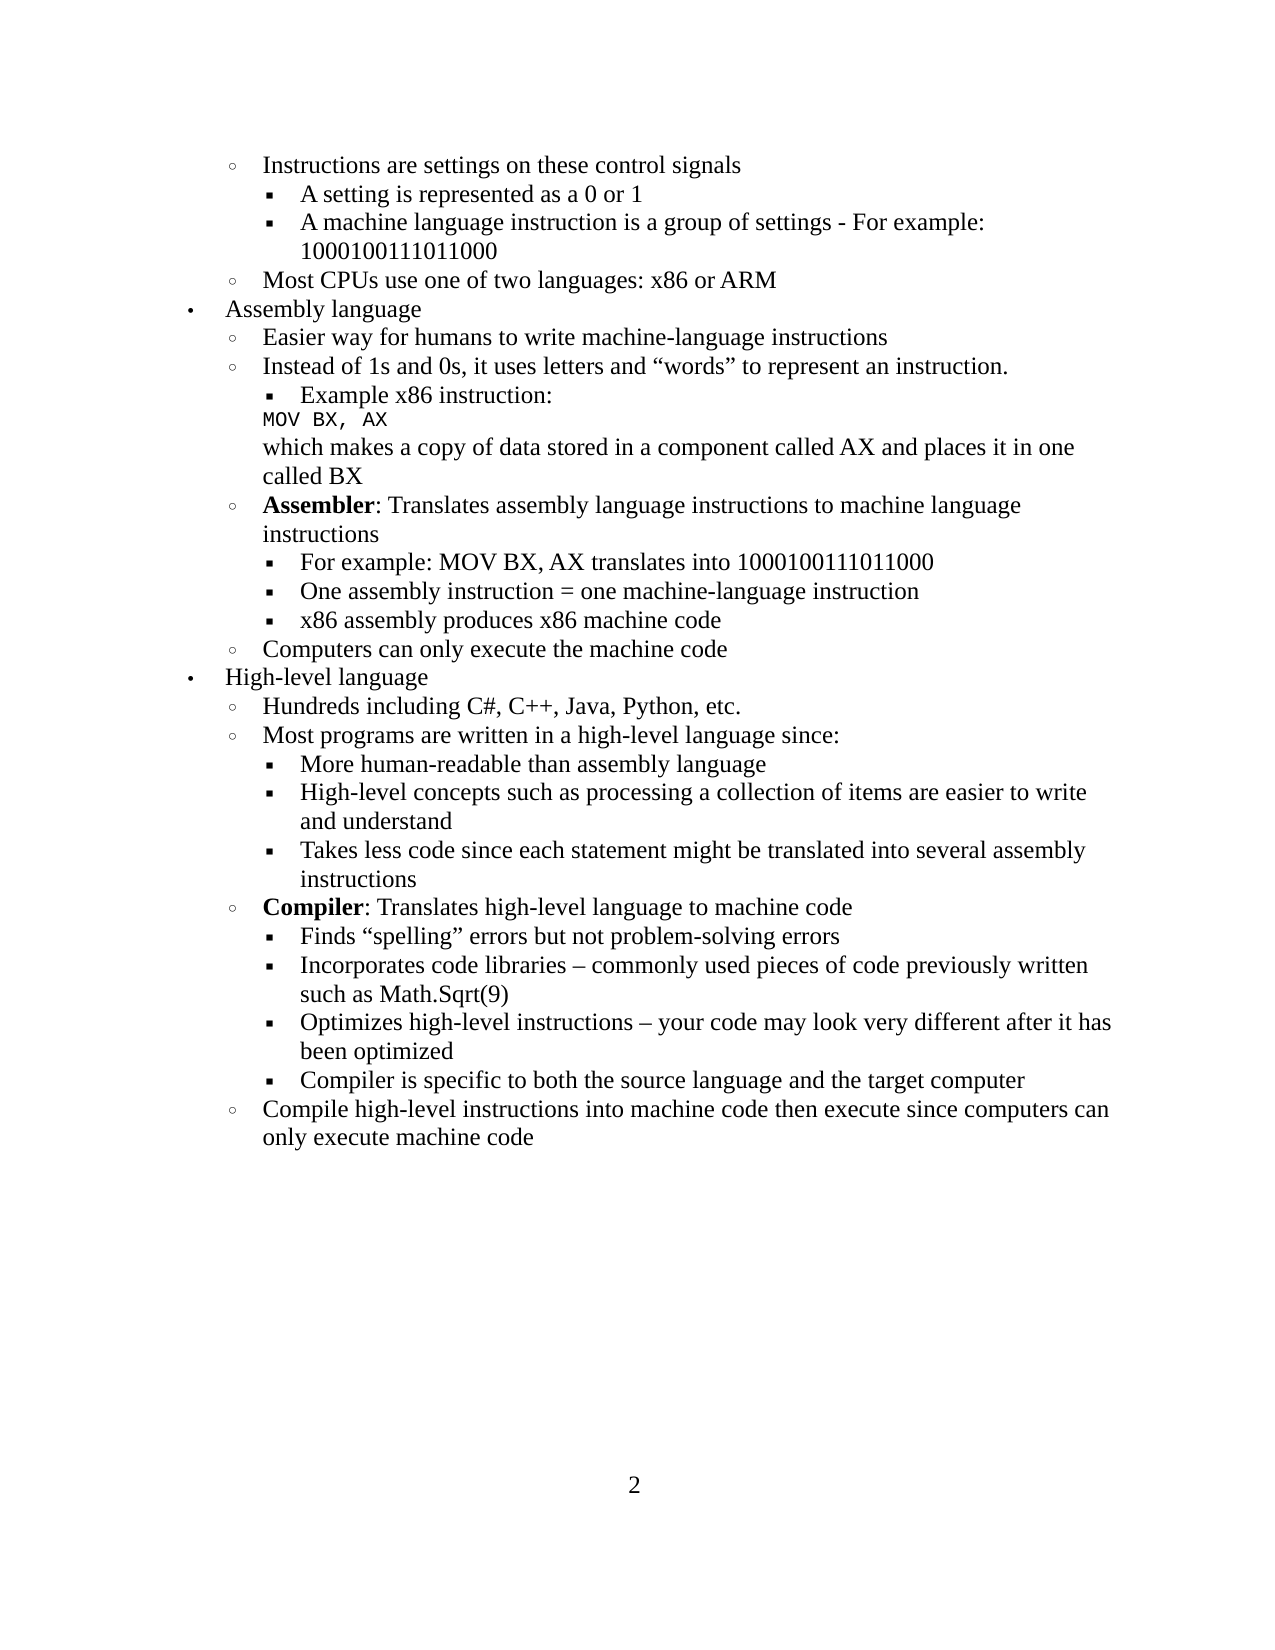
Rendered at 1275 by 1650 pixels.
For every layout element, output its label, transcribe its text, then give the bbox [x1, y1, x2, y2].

list A machine language instruction is a group of settings - For example: 1000100111011000 [262, 207, 1125, 265]
list Compile high-level instructions into machine code then execute since computers can only execute machine code [225, 1094, 1125, 1151]
list Hundreds including C#, C++, Java, Python, etc. [225, 691, 1125, 720]
list which makes a copy of data stored in a component called AX and places it in one called BX [225, 432, 1125, 490]
list Easier way for humans to write machine-language instructions [225, 322, 1125, 351]
list More human-readable than assembly language [262, 749, 1125, 777]
list Assembler: Translates assembly language instructions to machine language instructions [225, 490, 1125, 547]
list Most CPUs use one of two languages: x86 or ARM [225, 265, 1125, 294]
list Instructions are settings on these control signals [225, 150, 1125, 179]
list A setting is represented as a 0 or 1 [262, 179, 1125, 207]
list One assembly instruction = one machine-language instruction [262, 576, 1125, 605]
list Optimizes high-level instructions – your code may look very different after it has been optimized [262, 1007, 1125, 1065]
list Finds “spelling” errors but not problem-solving errors [262, 921, 1125, 950]
list Takes less code since each statement might be translated into several assembly instructions [262, 835, 1125, 892]
list Compiler is specific to both the source language and the target computer [262, 1065, 1125, 1094]
list Instead of 1s and 0s, it uses letters and “words” to represent an instruction. [225, 351, 1125, 380]
list For example: MOV BX, AX translates into 1000100111011000 [262, 547, 1125, 576]
list Most programs are written in a high-level language since: [225, 720, 1125, 749]
list High-level language [187, 662, 1125, 691]
list Assembly language [187, 294, 1125, 322]
list Compiler: Translates high-level language to machine code [225, 892, 1125, 921]
list High-level concepts such as processing a collection of items are easier to write and understand [262, 777, 1125, 835]
list MOV BX, AX [225, 409, 1125, 432]
list x86 assembly produces x86 machine code [262, 605, 1125, 634]
list Incorporates code libraries – commonly used pieces of code previously written such as Math.Sqrt(9) [262, 950, 1125, 1007]
list Example x86 instruction: [262, 380, 1125, 409]
list Computers can only execute the machine code [225, 634, 1125, 662]
